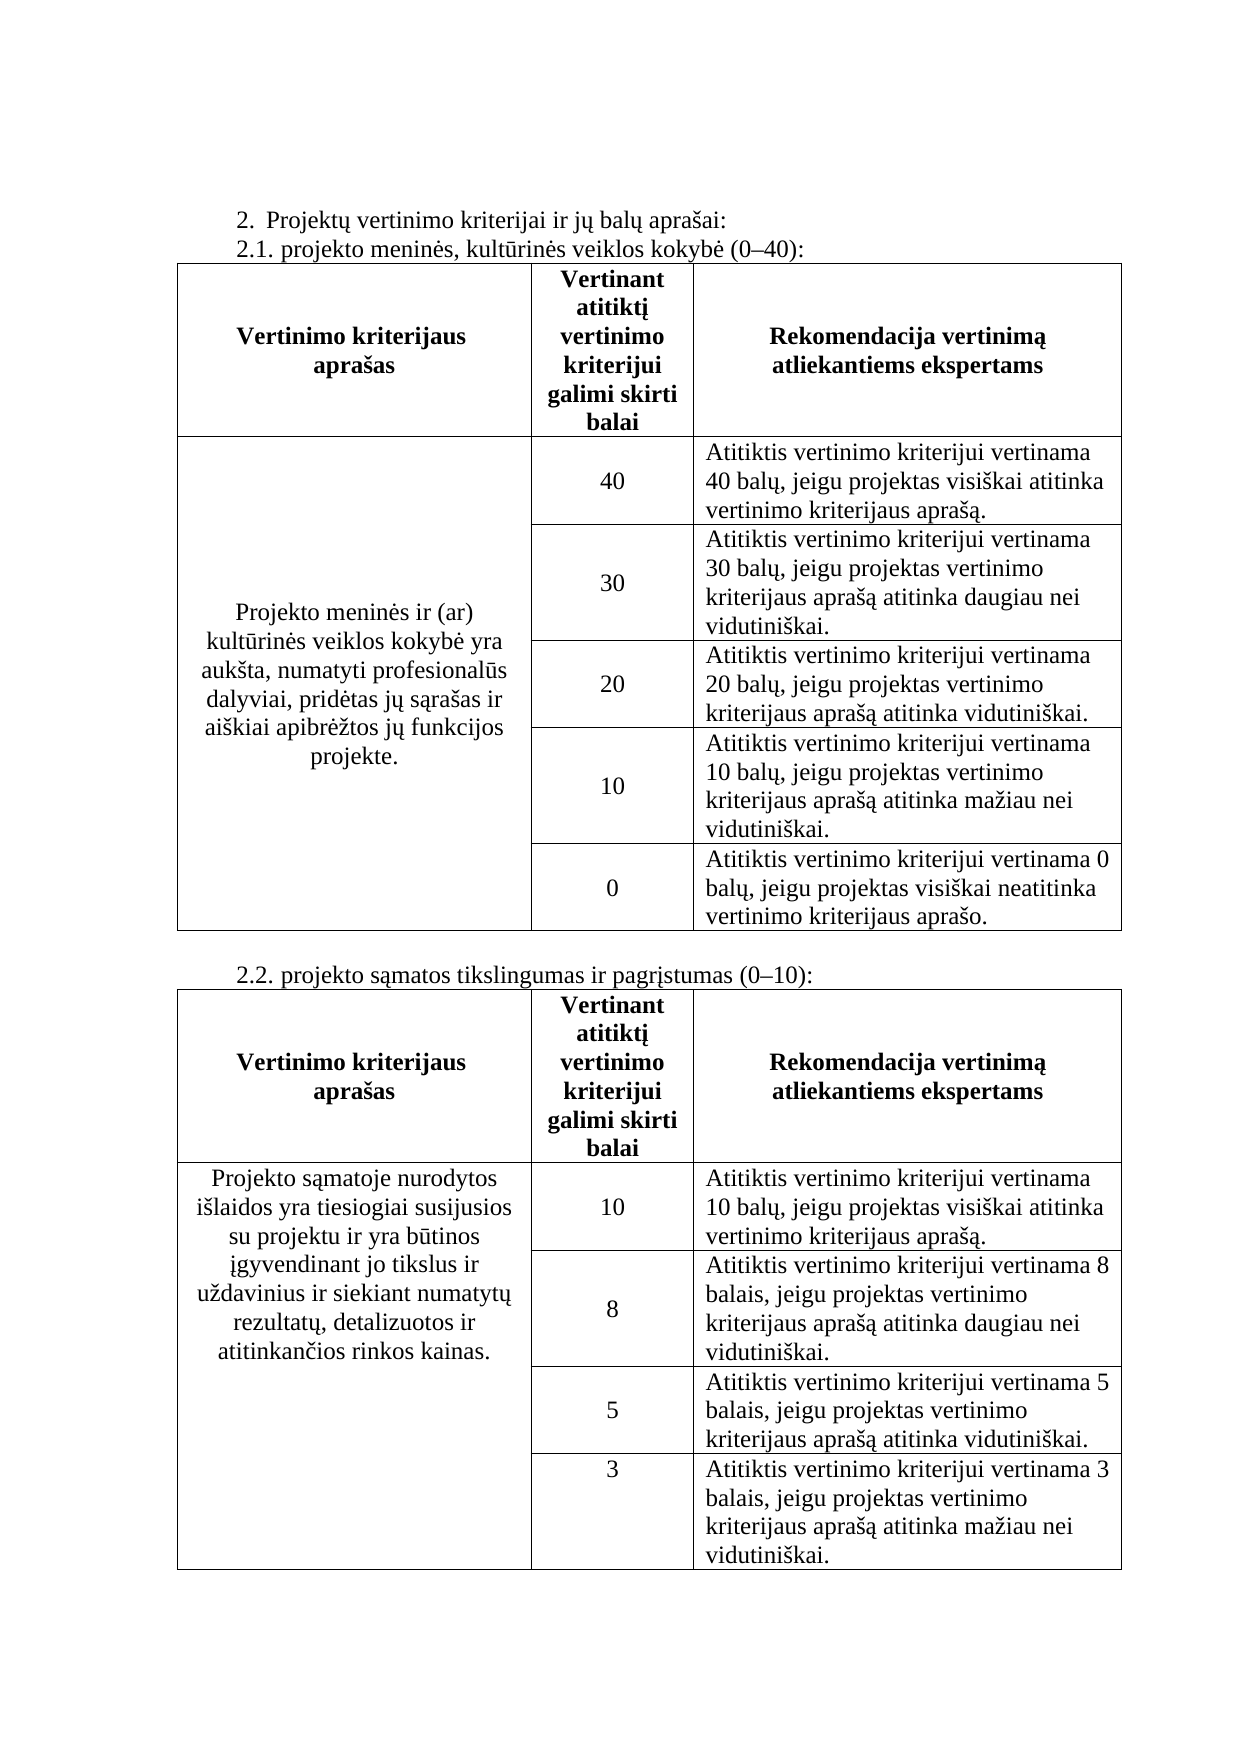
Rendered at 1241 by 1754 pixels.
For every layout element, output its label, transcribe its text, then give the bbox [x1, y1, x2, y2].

table_cell 40 [532, 437, 693, 523]
table_cell Projekto sąmatoje nurodytos išlaidos yra tiesiogiai susijusios su projektu ir yra būtinos įgyvendinant jo tikslus ir uždavinius ir siekiant numatytų rezultatų, detalizuotos ir atitinkančios rinkos kainas. [178, 1163, 531, 1569]
table_cell 10 [532, 728, 693, 843]
table_cell 5 [532, 1367, 693, 1453]
table_header Vertinant atitiktį vertinimo kriterijui galimi skirti balai [532, 990, 693, 1162]
table_cell 3 [532, 1454, 693, 1569]
table_cell Atitiktis vertinimo kriterijui vertinama 8 balais, jeigu projektas vertinimo kriterijaus aprašą atitinka daugiau nei vidutiniškai. [694, 1251, 1121, 1366]
table_cell 20 [532, 641, 693, 727]
table_header Vertinimo kriterijaus aprašas [178, 264, 531, 436]
table_header Rekomendacija vertinimą atliekantiems ekspertams [694, 264, 1121, 436]
table_cell Atitiktis vertinimo kriterijui vertinama 20 balų, jeigu projektas vertinimo kriterijaus aprašą atitinka vidutiniškai. [694, 641, 1121, 727]
table_header Vertinant atitiktį vertinimo kriterijui galimi skirti balai [532, 264, 693, 436]
table_header Vertinimo kriterijaus aprašas [178, 990, 531, 1162]
table_cell 30 [532, 525, 693, 639]
table_cell Atitiktis vertinimo kriterijui vertinama 10 balų, jeigu projektas vertinimo kriterijaus aprašą atitinka mažiau nei vidutiniškai. [694, 728, 1121, 843]
table_cell Atitiktis vertinimo kriterijui vertinama 10 balų, jeigu projektas visiškai atitinka vertinimo kriterijaus aprašą. [694, 1163, 1121, 1249]
table_cell Atitiktis vertinimo kriterijui vertinama 0 balų, jeigu projektas visiškai neatitinka vertinimo kriterijaus aprašo. [694, 844, 1121, 930]
table_cell Atitiktis vertinimo kriterijui vertinama 3 balais, jeigu projektas vertinimo kriterijaus aprašą atitinka mažiau nei vidutiniškai. [694, 1454, 1121, 1569]
text 2. Projektų vertinimo kriterijai ir jų balų aprašai: [177, 205, 1122, 234]
table_cell 8 [532, 1251, 693, 1366]
table_cell 0 [532, 844, 693, 930]
table_header Rekomendacija vertinimą atliekantiems ekspertams [694, 990, 1121, 1162]
table_cell 10 [532, 1163, 693, 1249]
table_cell Projekto meninės ir (ar) kultūrinės veiklos kokybė yra aukšta, numatyti profesionalūs dalyviai, pridėtas jų sąrašas ir aiškiai apibrėžtos jų funkcijos projekte. [178, 437, 531, 930]
text 2.1. projekto meninės, kultūrinės veiklos kokybė (0–40): [177, 234, 1122, 263]
text 2.2. projekto sąmatos tikslingumas ir pagrįstumas (0–10): [177, 960, 1122, 989]
table_cell Atitiktis vertinimo kriterijui vertinama 40 balų, jeigu projektas visiškai atitinka vertinimo kriterijaus aprašą. [694, 437, 1121, 523]
table_cell Atitiktis vertinimo kriterijui vertinama 30 balų, jeigu projektas vertinimo kriterijaus aprašą atitinka daugiau nei vidutiniškai. [694, 525, 1121, 639]
table_cell Atitiktis vertinimo kriterijui vertinama 5 balais, jeigu projektas vertinimo kriterijaus aprašą atitinka vidutiniškai. [694, 1367, 1121, 1453]
